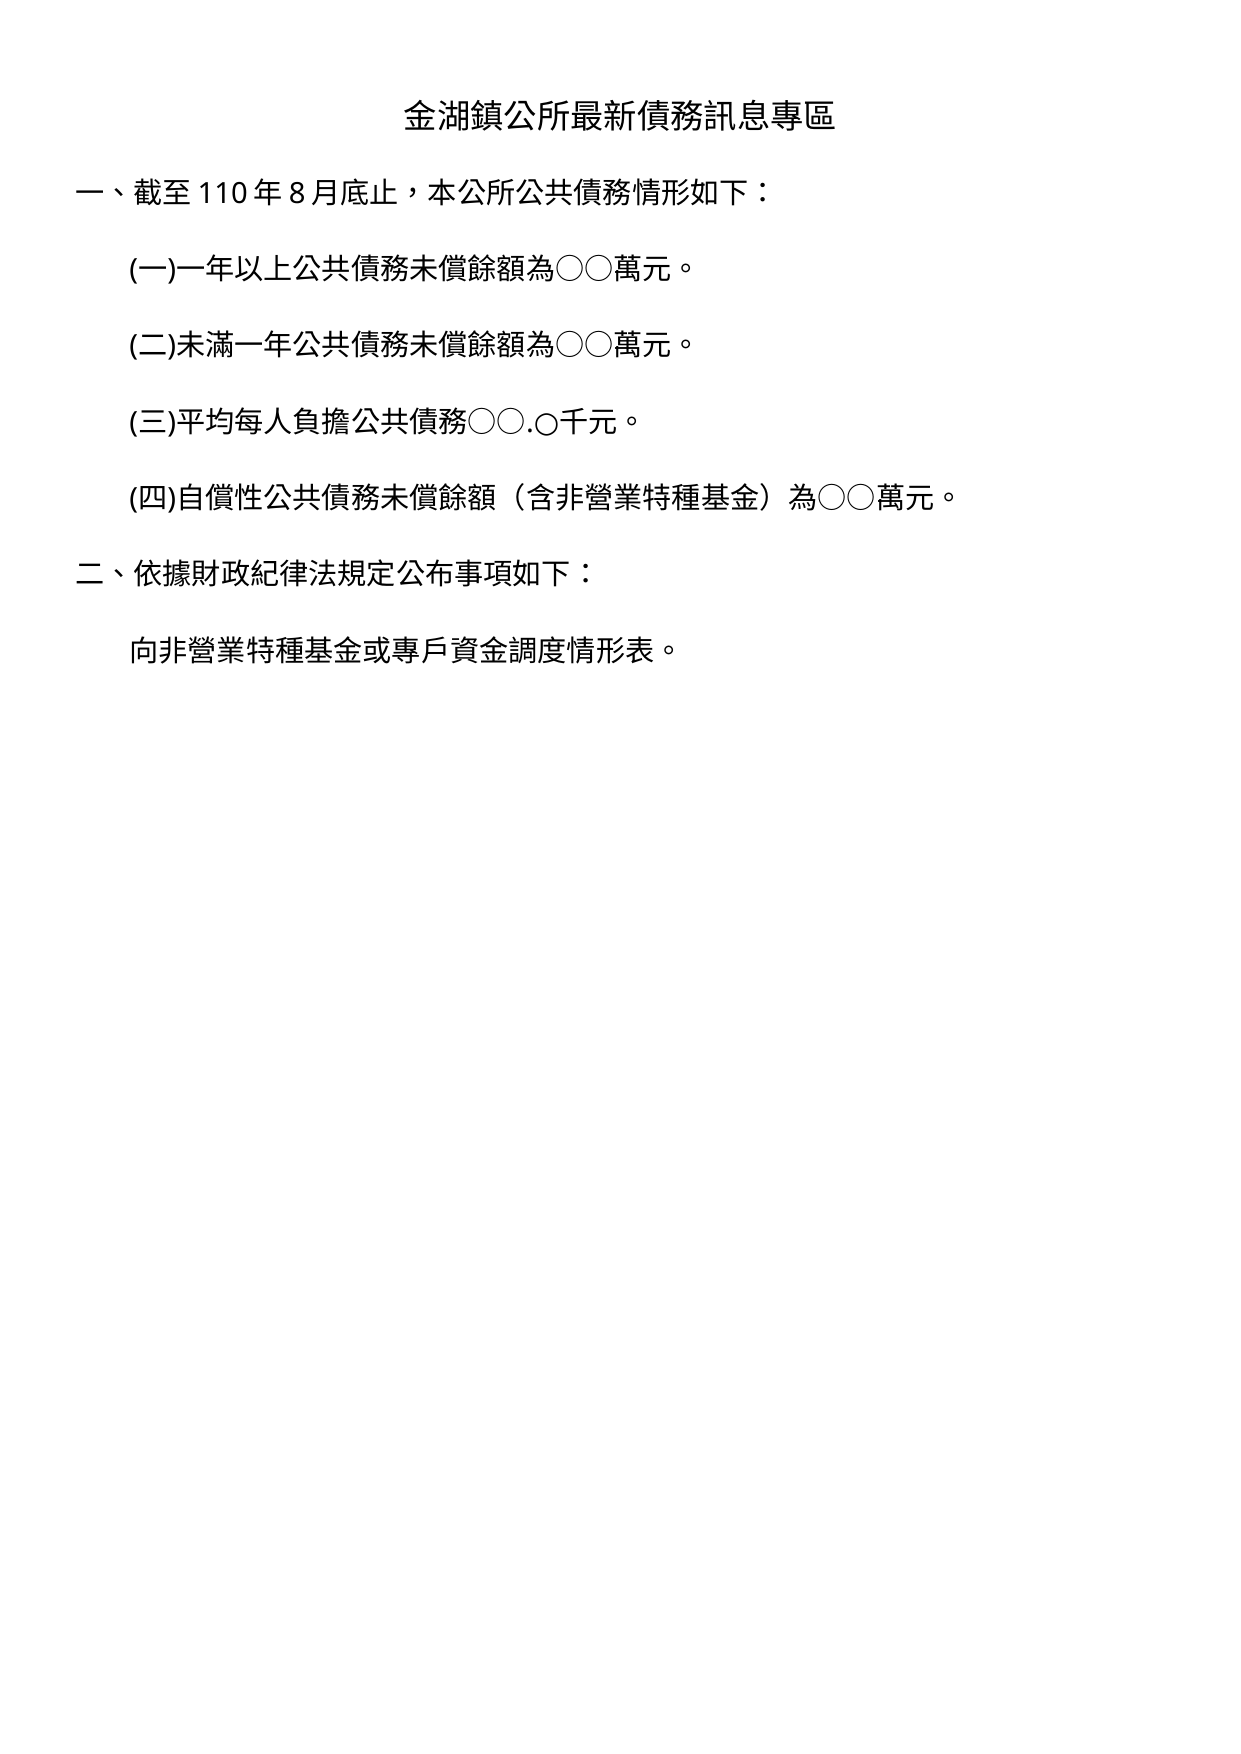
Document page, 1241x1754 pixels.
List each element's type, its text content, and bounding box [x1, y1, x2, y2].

text (四)自償性公共債務未償餘額（含非營業特種基金）為○○萬元。 [100, 458, 1165, 534]
text 二、依據財政紀律法規定公布事項如下： [75, 534, 1165, 610]
text (二)未滿一年公共債務未償餘額為○○萬元。 [100, 305, 1165, 381]
text (三)平均每人負擔公共債務○○.○千元。 [100, 381, 1165, 458]
text (一)一年以上公共債務未償餘額為○○萬元。 [100, 229, 1165, 305]
text 一、截至110年8月底止，本公所公共債務情形如下： [75, 153, 1165, 229]
text 金湖鎮公所最新債務訊息專區 [75, 76, 1165, 153]
text 向非營業特種基金或專戶資金調度情形表。 [100, 610, 1165, 686]
